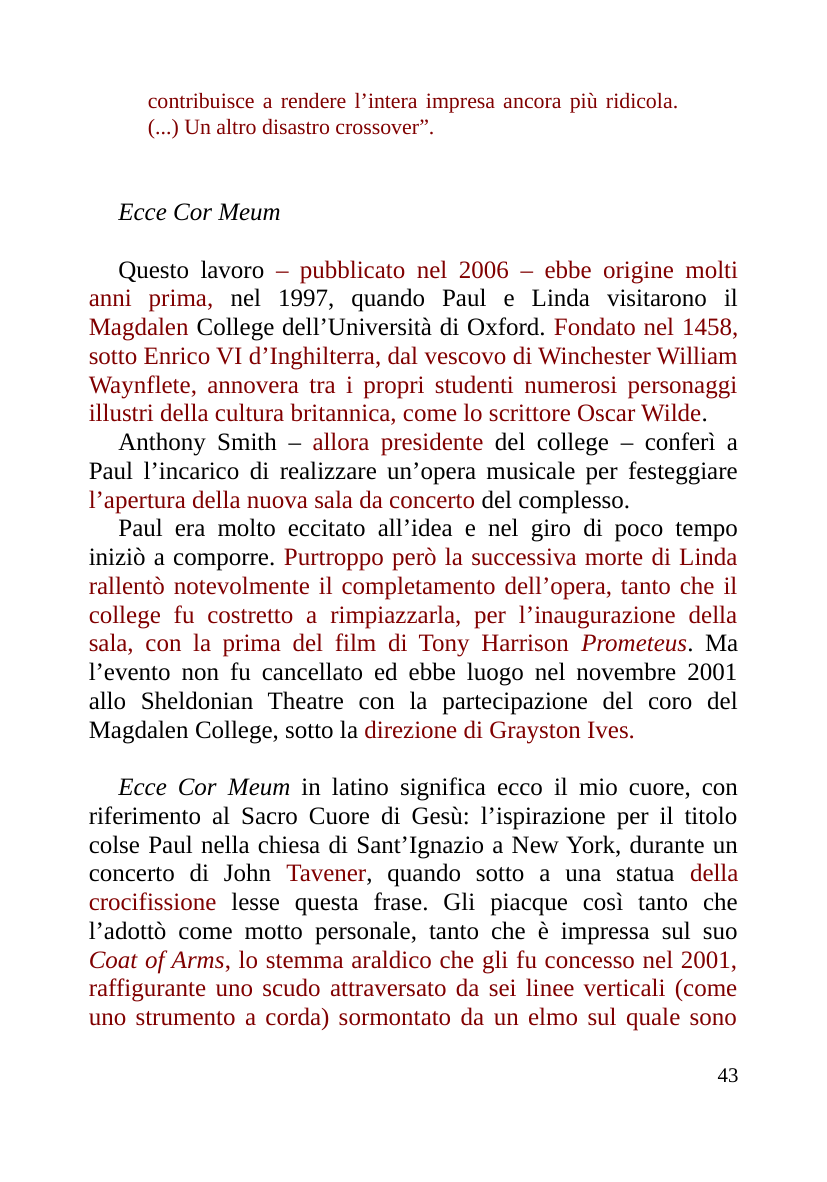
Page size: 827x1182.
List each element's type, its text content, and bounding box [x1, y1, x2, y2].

text Anthony Smith – allora presidente del college – conferì a Paul l’incarico di realizzare un’opera musicale per festeggiare l’apertura della nuova sala da concerto del complesso. [88, 427, 738, 513]
text Ecce Cor Meum in latino significa ecco il mio cuore, con riferimento al Sacro Cuore di Gesù: l’ispirazione per il titolo colse Paul nella chiesa di Sant’Ignazio a New York, durante un concerto di John Tavener, quando sotto a una statua della crocifissione lesse questa frase. Gli piacque così tanto che l’adottò come motto personale, tanto che è impressa sul suo Coat of Arms, lo stemma araldico che gli fu concesso nel 2001, raffigurante uno scudo attraversato da sei linee verticali (come uno strumento a corda) sormontato da un elmo sul quale sono [88, 772, 738, 1031]
text Questo lavoro – pubblicato nel 2006 – ebbe origine molti anni prima, nel 1997, quando Paul e Linda visitarono il Magdalen College dell’Università di Oxford. Fondato nel 1458, sotto Enrico VI d’Inghilterra, dal vescovo di Winchester William Waynflete, annovera tra i propri studenti numerosi personaggi illustri della cultura britannica, come lo scrittore Oscar Wilde. [88, 255, 738, 427]
text contribuisce a rendere l’intera impresa ancora più ridicola. (...) Un altro disastro crossover”. [148, 88, 679, 139]
text Ecce Cor Meum [88, 197, 738, 226]
text Paul era molto eccitato all’idea e nel giro di poco tempo iniziò a comporre. Purtroppo però la successiva morte di Linda rallentò notevolmente il completamento dell’opera, tanto che il college fu costretto a rimpiazzarla, per l’inaugurazione della sala, con la prima del film di Tony Harrison Prometeus. Ma l’evento non fu cancellato ed ebbe luogo nel novembre 2001 allo Sheldonian Theatre con la partecipazione del coro del Magdalen College, sotto la direzione di Grayston Ives. [88, 513, 738, 743]
